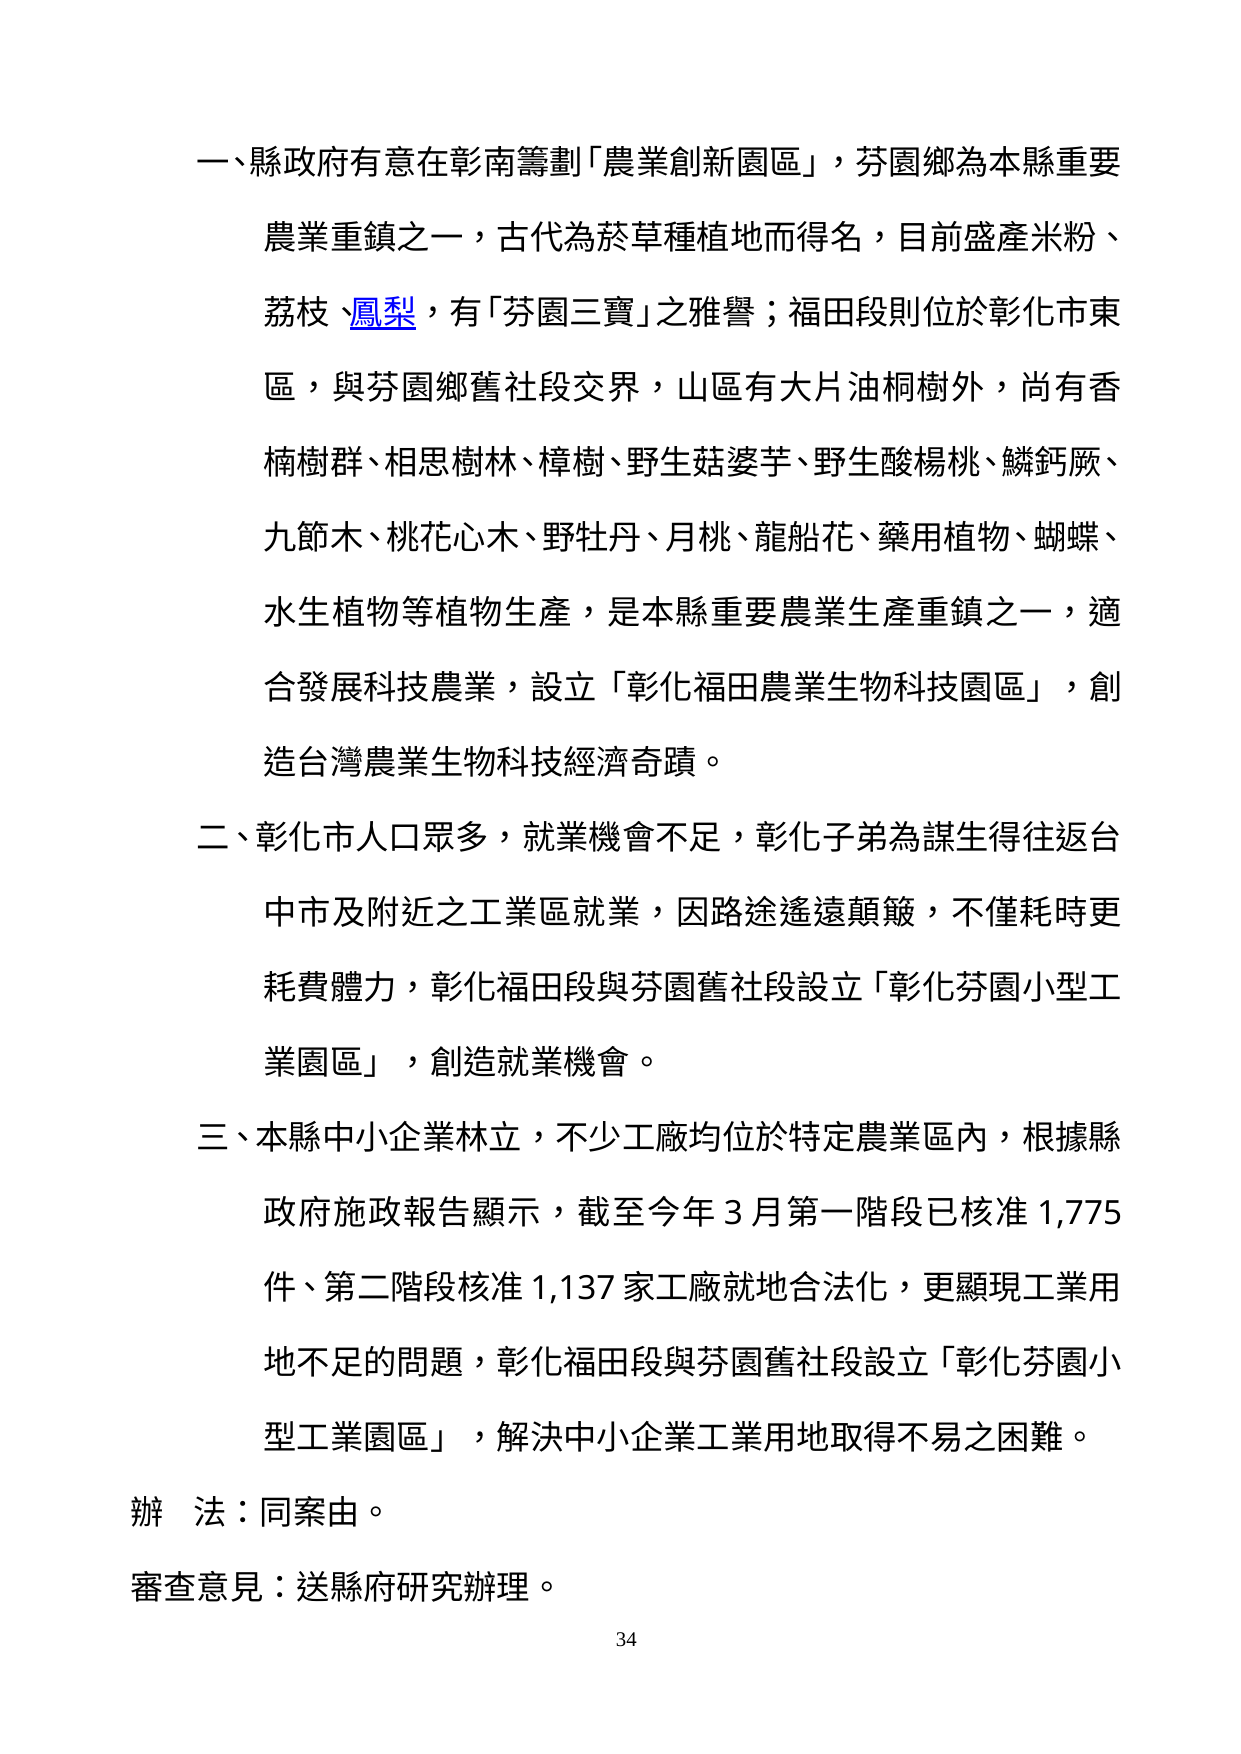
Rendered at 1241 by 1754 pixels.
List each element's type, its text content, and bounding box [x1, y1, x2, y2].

text 三、本縣中小企業林立，不少工廠均位於特定農業區內，根據縣政府施政報告顯示，截至今年3月第一階段已核准1,775件、第二階段核准1,137家工廠就地合法化，更顯現工業用地不足的問題，彰化福田段與芬園舊社段設立「彰化芬園小型工業園區」，解決中小企業工業用地取得不易之困難。 [197, 1098, 1122, 1473]
text 二、彰化市人口眾多，就業機會不足，彰化子弟為謀生得往返台中市及附近之工業區就業，因路途遙遠顛簸，不僅耗時更耗費體力，彰化福田段與芬園舊社段設立「彰化芬園小型工業園區」，創造就業機會。 [197, 798, 1122, 1098]
text 審查意見：送縣府研究辦理。 [130, 1548, 1122, 1623]
text 一、縣政府有意在彰南籌劃「農業創新園區」，芬園鄉為本縣重要農業重鎮之一，古代為菸草種植地而得名，目前盛產米粉、荔枝、鳳梨，有「芬園三寶」之雅譽；福田段則位於彰化市東區，與芬園鄉舊社段交界，山區有大片油桐樹外，尚有香楠樹群、相思樹林、樟樹、野生菇婆芋、野生酸楊桃、鱗鈣厥、九節木、桃花心木、野牡丹、月桃、龍船花、藥用植物、蝴蝶、水生植物等植物生產，是本縣重要農業生產重鎮之一，適合發展科技農業，設立「彰化福田農業生物科技園區」，創造台灣農業生物科技經濟奇蹟。 [197, 123, 1122, 798]
text 辦 法：同案由。 [130, 1473, 1122, 1548]
